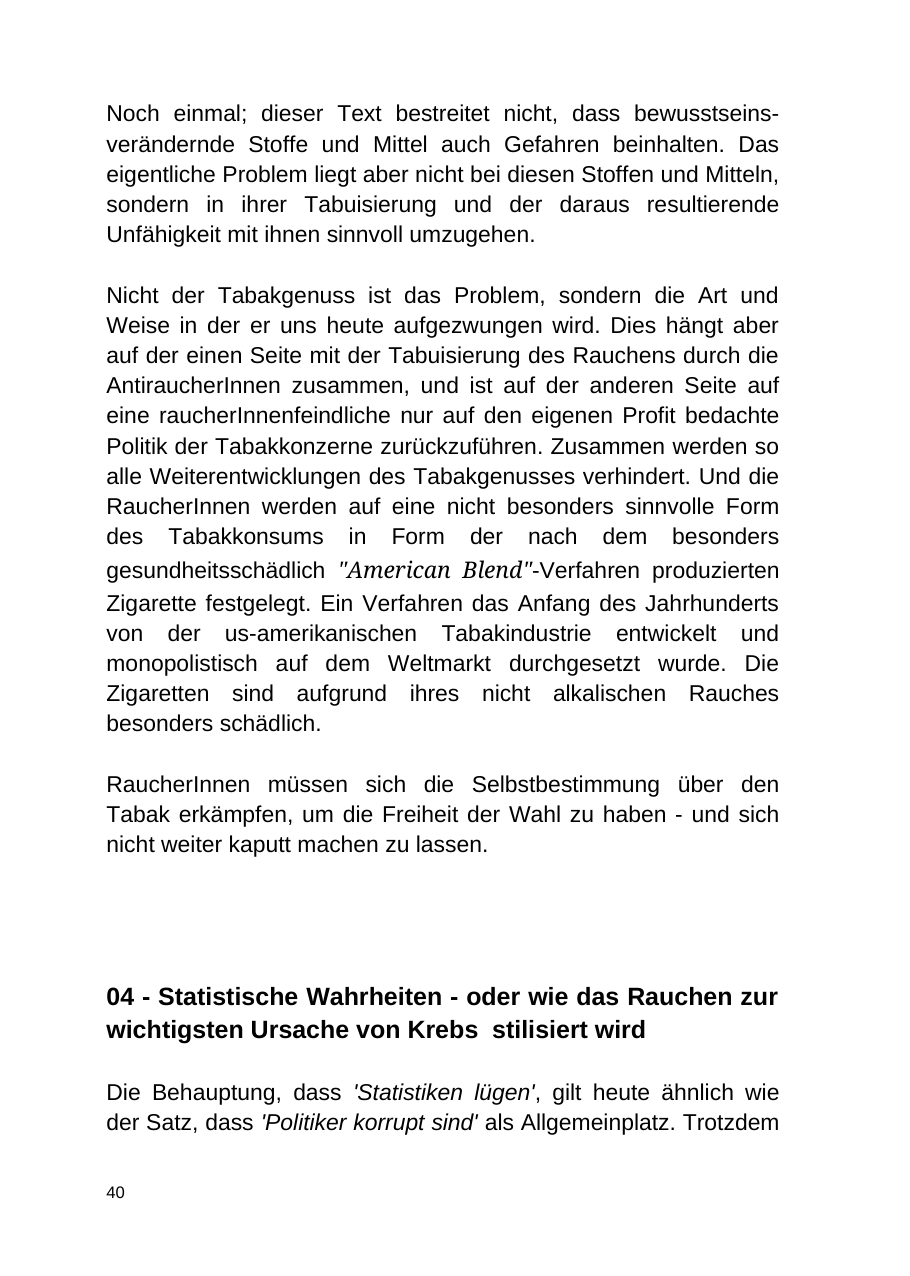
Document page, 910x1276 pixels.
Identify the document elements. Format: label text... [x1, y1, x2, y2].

text Nicht der Tabakgenuss ist das Problem, sondern die Art und Weise in der er uns heute aufgezwungen wird. Dies hängt aber auf der einen Seite mit der Tabuisierung des Rauchens durch die AntiraucherInnen zusammen, und ist auf der anderen Seite auf eine raucherInnenfeindliche nur auf den eigenen Profit bedachte Politik der Tabakkonzerne zurückzuführen. Zusammen werden so alle Weiterentwicklungen des Tabakgenusses verhindert. Und die RaucherInnen werden auf eine nicht besonders sinnvolle Form des Tabakkonsums in Form der nach dem besonders gesundheitsschädlich "American Blend"-Verfahren produzierten Zigarette festgelegt. Ein Verfahren das Anfang des Jahrhunderts von der us-amerikanischen Tabakindustrie entwickelt und monopolistisch auf dem Weltmarkt durchgesetzt wurde. Die Zigaretten sind aufgrund ihres nicht alkalischen Rauches besonders schädlich. [106, 282, 779, 737]
text Noch einmal; dieser Text bestreitet nicht, dass bewusstseins-verändernde Stoffe und Mittel auch Gefahren beinhalten. Das eigentliche Problem liegt aber nicht bei diesen Stoffen und Mitteln, sondern in ihrer Tabuisierung und der daraus resultierende Unfähigkeit mit ihnen sinnvoll umzugehen. [106, 100, 779, 248]
text Die Behauptung, dass 'Statistiken lügen', gilt heute ähnlich wie der Satz, dass 'Politiker korrupt sind' als Allgemeinplatz. Trotzdem [106, 1078, 779, 1135]
text RaucherInnen müssen sich die Selbstbestimmung über den Tabak erkämpfen, um die Freiheit der Wahl zu haben - und sich nicht weiter kaputt machen zu lassen. [106, 771, 779, 857]
text 04 - Statistische Wahrheiten - oder wie das Rauchen zur wichtigsten Ursache von Krebs stilisiert wird [106, 982, 779, 1044]
